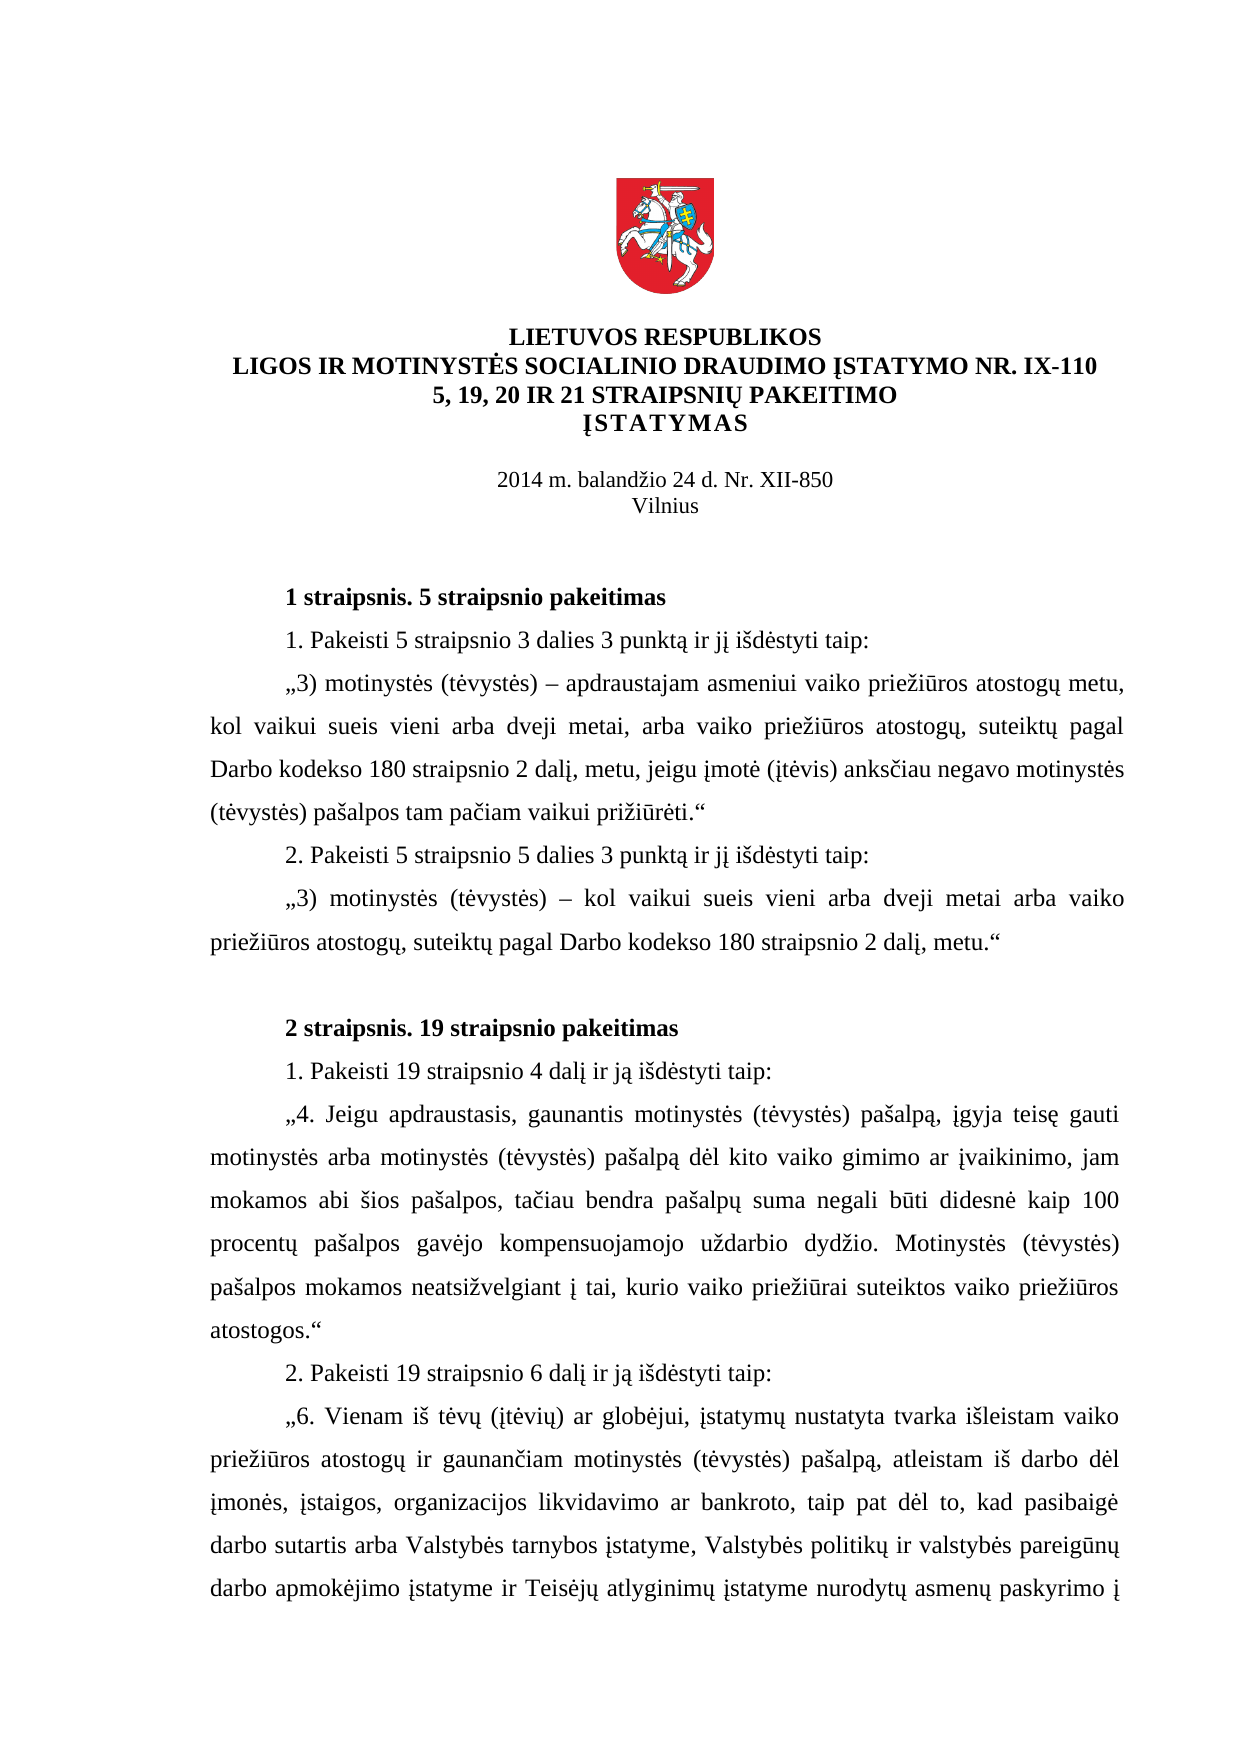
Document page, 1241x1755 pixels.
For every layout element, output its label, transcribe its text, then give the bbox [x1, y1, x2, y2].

text 2014 m. balandžio 24 d. Nr. XII-850 [210, 466, 1120, 492]
text 2 straipsnis. 19 straipsnio pakeitimas [210, 1013, 1126, 1042]
text 1. Pakeisti 5 straipsnio 3 dalies 3 punktą ir jį išdėstyti taip: [210, 625, 1126, 653]
text LIETUVOS RESPUBLIKOS [210, 322, 1120, 351]
text ĮSTATYMAS [210, 408, 1120, 437]
text 5, 19, 20 IR 21 STRAIPSNIŲ PAKEITIMO [210, 380, 1120, 408]
text „3) motinystės (tėvystės) – apdraustajam asmeniui vaiko priežiūros atostogų metu, kol vaikui sueis vieni arba dveji metai, arba vaiko priežiūros atostogų, suteiktų pagal Darbo kodekso 180 straipsnio 2 dalį, metu, jeigu įmotė (įtėvis) anksčiau negavo motinystės (tėvystės) pašalpos tam pačiam vaikui prižiūrėti.“ [210, 668, 1126, 826]
text LIGOS IR MOTINYSTĖS SOCIALINIO DRAUDIMO ĮSTATYMO NR. IX-110 [210, 351, 1120, 380]
text „6. Vienam iš tėvų (įtėvių) ar globėjui, įstatymų nustatyta tvarka išleistam vaiko priežiūros atostogų ir gaunančiam motinystės (tėvystės) pašalpą, atleistam iš darbo dėl įmonės, įstaigos, organizacijos likvidavimo ar bankroto, taip pat dėl to, kad pasibaigė darbo sutartis arba Valstybės tarnybos įstatyme, Valstybės politikų ir valstybės pareigūnų darbo apmokėjimo įstatyme ir Teisėjų atlyginimų įstatyme nurodytų asmenų paskyrimo į [210, 1401, 1120, 1602]
text „3) motinystės (tėvystės) – kol vaikui sueis vieni arba dveji metai arba vaiko priežiūros atostogų, suteiktų pagal Darbo kodekso 180 straipsnio 2 dalį, metu.“ [210, 883, 1126, 955]
text 2. Pakeisti 5 straipsnio 5 dalies 3 punktą ir jį išdėstyti taip: [210, 840, 1126, 869]
text 1 straipsnis. 5 straipsnio pakeitimas [210, 582, 1126, 610]
text 1. Pakeisti 19 straipsnio 4 dalį ir ją išdėstyti taip: [210, 1056, 1120, 1085]
text „4. Jeigu apdraustasis, gaunantis motinystės (tėvystės) pašalpą, įgyja teisę gauti motinystės arba motinystės (tėvystės) pašalpą dėl kito vaiko gimimo ar įvaikinimo, jam mokamos abi šios pašalpos, tačiau bendra pašalpų suma negali būti didesnė kaip 100 procentų pašalpos gavėjo kompensuojamojo uždarbio dydžio. Motinystės (tėvystės) pašalpos mokamos neatsižvelgiant į tai, kurio vaiko priežiūrai suteiktos vaiko priežiūros atostogos.“ [210, 1099, 1120, 1343]
text 2. Pakeisti 19 straipsnio 6 dalį ir ją išdėstyti taip: [210, 1358, 1120, 1387]
text Vilnius [210, 492, 1120, 519]
